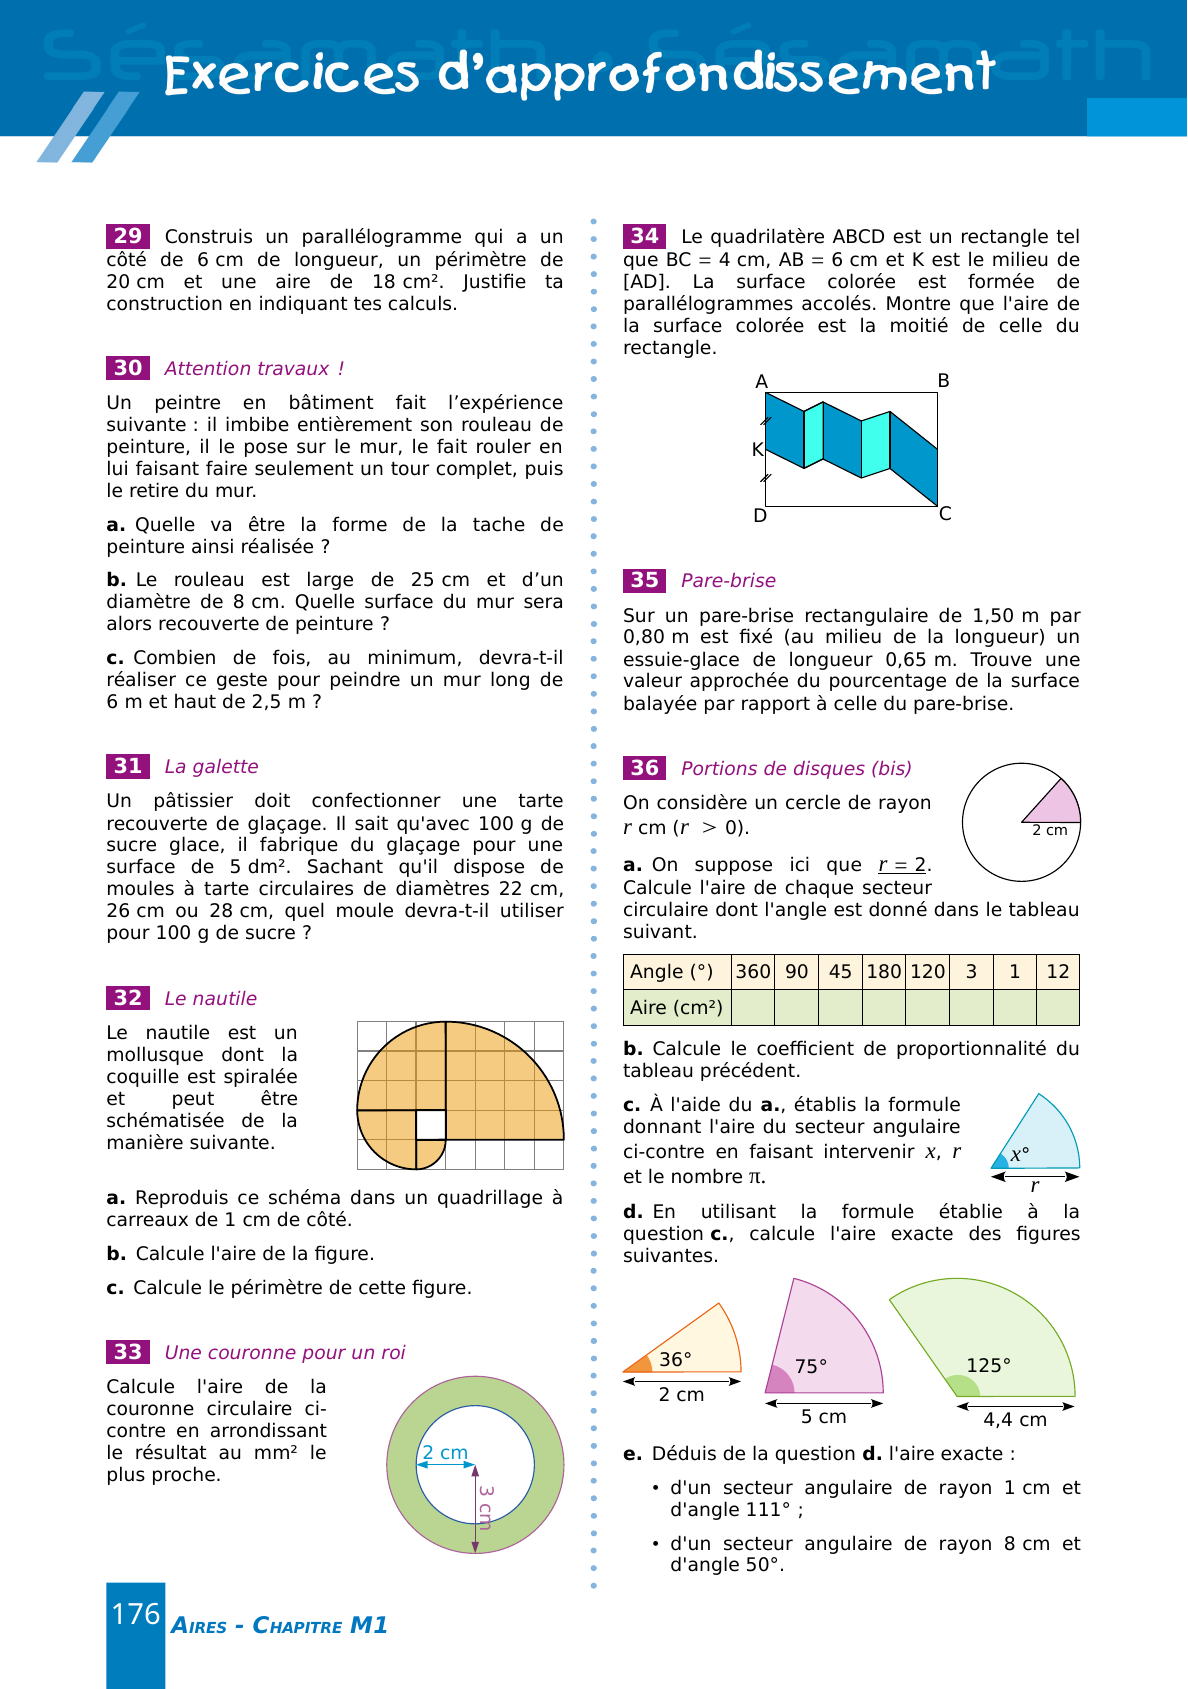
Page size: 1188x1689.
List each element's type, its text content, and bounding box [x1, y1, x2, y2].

table_cell [819, 990, 862, 1025]
list Calcule le coefficient de proportionnalité du tableau précédent. [623, 1038, 1081, 1082]
list À l'aide du a., établis la formule donnant l'aire du secteur angulaire ci-contre en faisant intervenir x, r et le nombre π. [623, 1094, 1081, 1189]
list Reproduis ce schéma dans un quadrillage à carreaux de 1 cm de côté. [106, 1187, 564, 1231]
list Une couronne pour un roi [150, 1340, 564, 1364]
list d'un secteur angulaire de rayon 8 cm et d'angle 50°. [652, 1532, 1081, 1576]
text Calcule l'aire de la couronne circulaire ci-contre en arrondissant le résultat au mm² le plus proche. [106, 1376, 460, 1486]
table_header 120 [906, 955, 949, 989]
list Le rouleau est large de 25 cm et d’un diamètre de 8 cm. Quelle surface du mur sera alors recouverte de peinture ? [106, 569, 564, 635]
picture [0, 0, 1187, 163]
list Le nautile [150, 986, 564, 1010]
list Le quadrilatère ABCD est un rectangle tel que BC = 4 cm, AB = 6 cm et K est le milieu de [AD]. La surface colorée est formée de parallélogrammes accolés. Montre que l'aire de la surface colorée est la moitié de celle du rectangle. [623, 224, 1081, 358]
table_header 12 [1037, 955, 1079, 989]
table_cell [863, 990, 905, 1025]
table_cell [775, 990, 818, 1025]
table_header Angle (°) [624, 955, 731, 989]
text Un pâtissier doit confectionner une tarte recouverte de glaçage. Il sait qu'avec 100 g de sucre glace, il fabrique du glaçage pour une surface de 5 dm². Sachant qu'il dispose de moules à tarte circulaires de diamètres 22 cm, 26 cm ou 28 cm, quel moule devra-t-il utiliser pour 100 g de sucre ? [106, 790, 564, 944]
list Portions de disques (bis) [666, 756, 1081, 780]
list Un peintre en bâtiment fait l’expérience suivante : il imbibe entièrement son rouleau de peinture, il le pose sur le mur, le fait rouler en lui faisant faire seulement un tour complet, puis le retire du mur. [106, 392, 564, 502]
list On suppose ici que r = 2. Calcule l'aire de chaque secteur circulaire dont l'angle est donné dans le tableau suivant. [623, 851, 1081, 942]
table_header 90 [775, 955, 818, 989]
list On considère un cercle de rayon r cm (r  0). [623, 792, 969, 839]
table_cell Aire (cm²) [624, 990, 731, 1025]
list d'un secteur angulaire de rayon 1 cm et d'angle 111° ; [652, 1477, 1081, 1521]
text Le nautile est un mollusque dont la coquille est spiralée et peut être schématisée de la manière suivante. [106, 1022, 564, 1176]
table_cell [1037, 990, 1079, 1025]
table_cell [906, 990, 949, 1025]
list Quelle va être la forme de la tache de peinture ainsi réalisée ? [106, 514, 564, 558]
list Construis un parallélogramme qui a un côté de 6 cm de longueur, un périmètre de 20 cm et une aire de 18 cm². Justifie ta construction en indiquant tes calculs. [106, 224, 564, 314]
table_cell [950, 990, 993, 1025]
list Calcule le périmètre de cette figure. [106, 1277, 564, 1299]
list Attention travaux ! [150, 356, 564, 380]
text Sur un pare-brise rectangulaire de 1,50 m par 0,80 m est fixé (au milieu de la longueur) un essuie-glace de longueur 0,65 m. Trouve une valeur approchée du pourcentage de la surface balayée par rapport à celle du pare-brise. [623, 604, 1081, 714]
list Combien de fois, au minimum, devra-t-il réaliser ce geste pour peindre un mur long de 6 m et haut de 2,5 m ? [106, 647, 564, 713]
table_header 180 [863, 955, 905, 989]
table_header 45 [819, 955, 862, 989]
list En utilisant la formule établie à la question c., calcule l'aire exacte des figures suivantes. [623, 1201, 1081, 1267]
table_header 3 [950, 955, 993, 989]
list Déduis de la question d. l'aire exacte : [623, 1443, 1081, 1465]
list La galette [150, 754, 564, 779]
table_cell [732, 990, 774, 1025]
table_header 360 [732, 955, 774, 989]
list Pare-brise [623, 568, 1081, 593]
list Calcule l'aire de la figure. [106, 1243, 564, 1265]
table_cell [994, 990, 1036, 1025]
list On considère un cercle de rayon r cm (r  0). [964, 792, 1079, 839]
text Calcule l'aire de la couronne circulaire ci-contre en arrondissant le résultat au mm² le plus proche. [491, 1376, 564, 1448]
table_header 1 [994, 955, 1036, 989]
